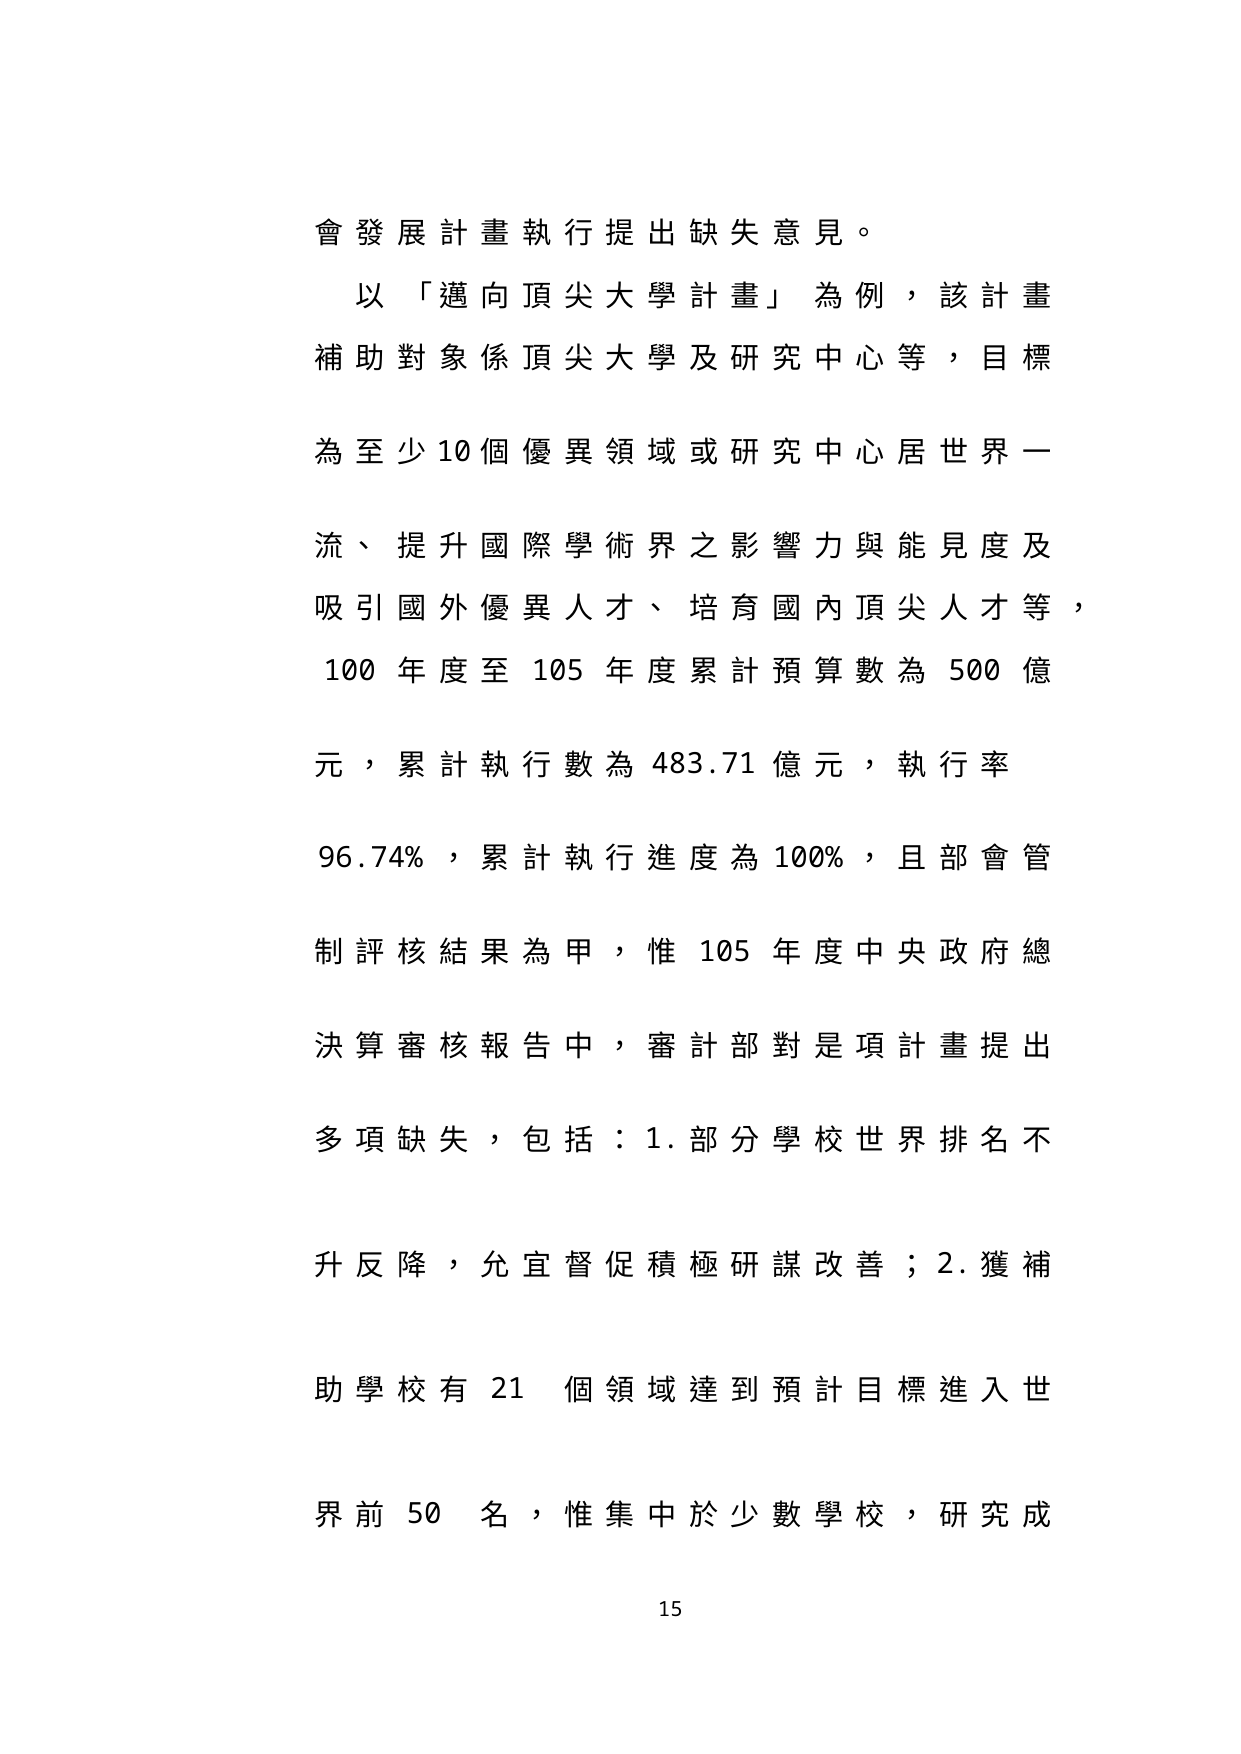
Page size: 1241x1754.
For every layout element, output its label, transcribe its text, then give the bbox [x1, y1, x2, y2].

text 會發展計畫執行提出缺失意見。 [271, 189, 1058, 252]
text 以「邁向頂尖大學計畫」為例，該計畫補助對象係頂尖大學及研究中心等，目標為至少10個優異領域或研究中心居世界一流、提升國際學術界之影響力與能見度及吸引國外優異人才、培育國內頂尖人才等，100年度至105年度累計預算數為500億元，累計執行數為483.71億元，執行率96.74%，累計執行進度為100%，且部會管制評核結果為甲，惟105年度中央政府總決算審核報告中，審計部對是項計畫提出多項缺失，包括：1.部分學校世界排名不升反降，允宜督促積極研謀改善；2.獲補助學校有21 個領域達到預計目標進入世界前50 名，惟集中於少數學校，研究成果尚待擴散；3.獲補助學校運用彈性薪資有助於延攬及留任優秀教師，惟延攬新進教師比率尚未及1 成；4.獲補助學校招收弱勢學生比率已有提升，惟與全部大專校院平均值相較，仍有相當差距等。（詳附表3-6-2）。 [271, 252, 1058, 1564]
